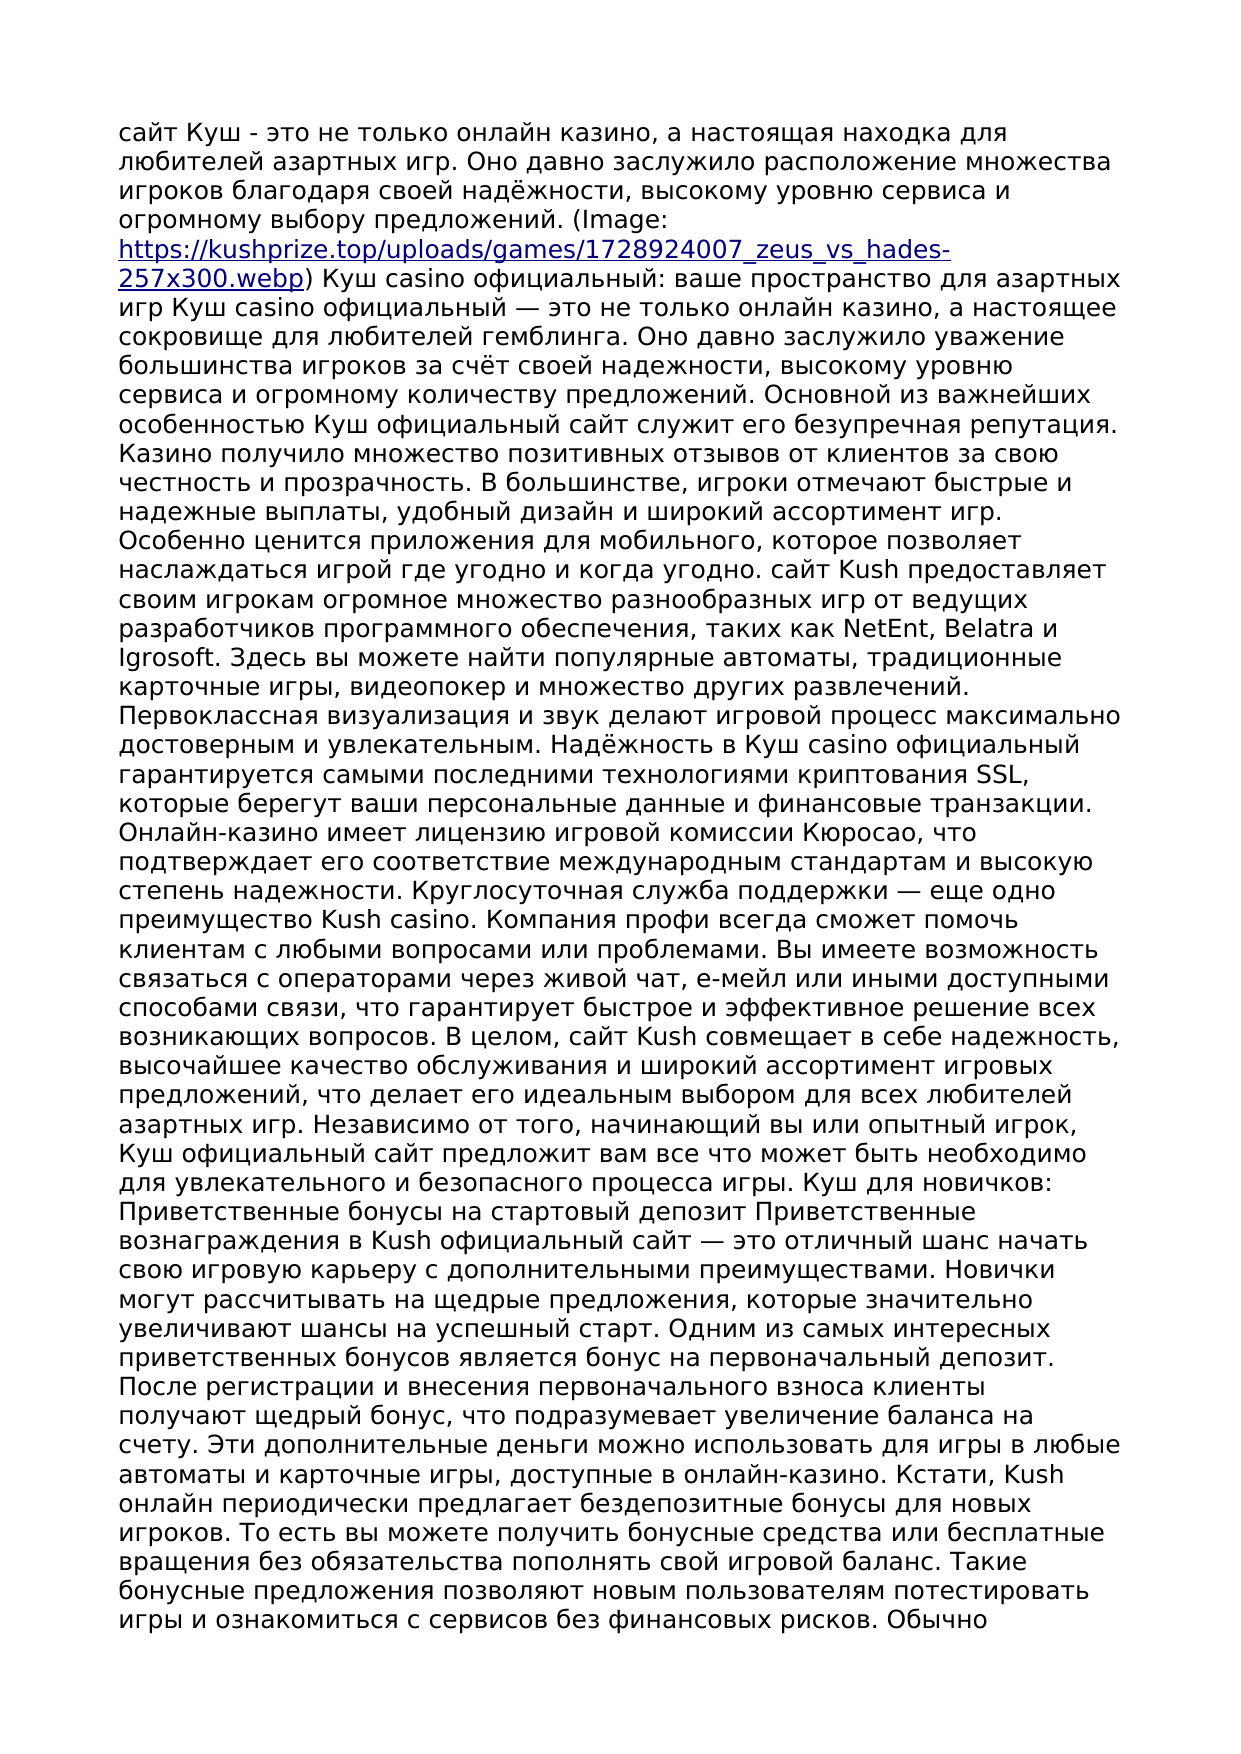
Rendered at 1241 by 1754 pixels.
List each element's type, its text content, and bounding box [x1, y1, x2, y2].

text сайт Куш - это не только онлайн казино, а настоящая находка для любителей азартных игр. Оно давно заслужило расположение множества игроков благодаря своей надёжности, высокому уровню сервиса и огромному выбору предложений. (Image: https://kushprize.top/uploads/games/1728924007_zeus_vs_hades-257x300.webp) Куш casino официальный: ваше пространство для азартных игр Куш casino официальный — это не только онлайн казино, а настоящее сокровище для любителей гемблинга. Оно давно заслужило уважение большинства игроков за счёт своей надежности, высокому уровню сервиса и огромному количеству предложений. Основной из важнейших особенностью Куш официальный сайт служит его безупречная репутация. Казино получило множество позитивных отзывов от клиентов за свою честность и прозрачность. В большинстве, игроки отмечают быстрые и надежные выплаты, удобный дизайн и широкий ассортимент игр. Особенно ценится приложения для мобильного, которое позволяет наслаждаться игрой где угодно и когда угодно. сайт Kush предоставляет своим игрокам огромное множество разнообразных игр от ведущих разработчиков программного обеспечения, таких как NetEnt, Belatra и Igrosoft. Здесь вы можете найти популярные автоматы, традиционные карточные игры, видеопокер и множество других развлечений. Первоклассная визуализация и звук делают игровой процесс максимально достоверным и увлекательным. Надёжность в Куш casino официальный гарантируется самыми последними технологиями криптования SSL, которые берегут ваши персональные данные и финансовые транзакции. Онлайн-казино имеет лицензию игровой комиссии Кюросао, что подтверждает его соответствие международным стандартам и высокую степень надежности. Круглосуточная служба поддержки — еще одно преимущество Kush casino. Компания профи всегда сможет помочь клиентам с любыми вопросами или проблемами. Вы имеете возможность связаться с операторами через живой чат, е-мейл или иными доступными способами связи, что гарантирует быстрое и эффективное решение всех возникающих вопросов. В целом, сайт Kush совмещает в себе надежность, высочайшее качество обслуживания и широкий ассортимент игровых предложений, что делает его идеальным выбором для всех любителей азартных игр. Независимо от того, начинающий вы или опытный игрок, Куш официальный сайт предложит вам все что может быть необходимо для увлекательного и безопасного процесса игры. Куш для новичков: Приветственные бонусы на стартовый депозит Приветственные вознаграждения в Kush официальный сайт — это отличный шанс начать свою игровую карьеру с дополнительными преимуществами. Новички могут рассчитывать на щедрые предложения, которые значительно увеличивают шансы на успешный старт. Одним из самых интересных приветственных бонусов является бонус на первоначальный депозит. После регистрации и внесения первоначального взноса клиенты получают щедрый бонус, что подразумевает увеличение баланса на счету. Эти дополнительные деньги можно использовать для игры в любые автоматы и карточные игры, доступные в онлайн-казино. Кстати, Kush онлайн периодически предлагает бездепозитные бонусы для новых игроков. То есть вы можете получить бонусные средства или бесплатные вращения без обязательства пополнять свой игровой баланс. Такие бонусные предложения позволяют новым пользователям потестировать игры и ознакомиться с сервисов без финансовых рисков. Обычно [118, 118, 1122, 1635]
